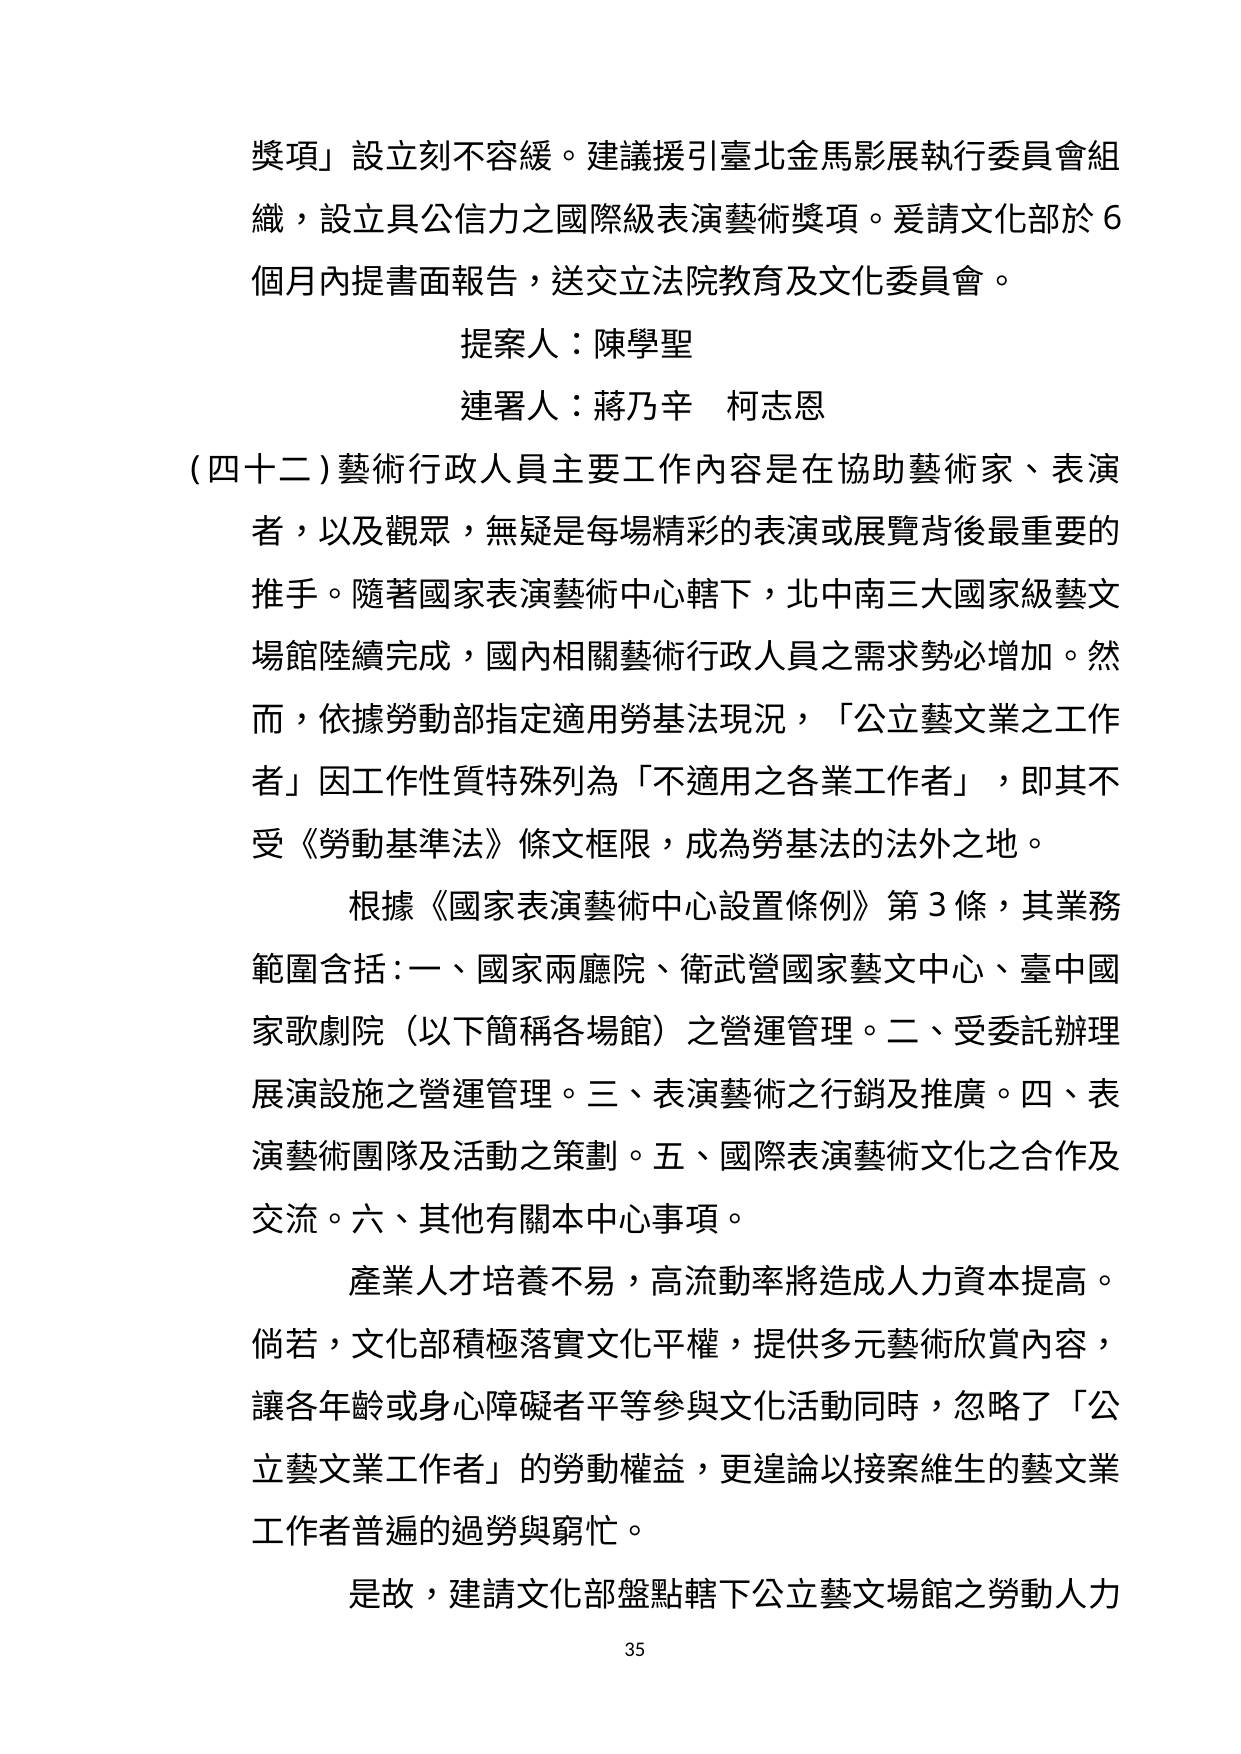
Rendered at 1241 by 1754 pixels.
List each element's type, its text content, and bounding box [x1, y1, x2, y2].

text 根據《國家表演藝術中心設置條例》第3條，其業務範圍含括:一、國家兩廳院、衛武營國家藝文中心、臺中國家歌劇院（以下簡稱各場館）之營運管理。二、受委託辦理展演設施之營運管理。三、表演藝術之行銷及推廣。四、表演藝術團隊及活動之策劃。五、國際表演藝術文化之合作及交流。六、其他有關本中心事項。 [185, 862, 1122, 1237]
text 產業人才培養不易，高流動率將造成人力資本提高。倘若，文化部積極落實文化平權，提供多元藝術欣賞內容，讓各年齡或身心障礙者平等參與文化活動同時，忽略了「公立藝文業工作者」的勞動權益，更遑論以接案維生的藝文業工作者普遍的過勞與窮忙。 [185, 1237, 1122, 1550]
text 獎項」設立刻不容緩。建議援引臺北金馬影展執行委員會組織，設立具公信力之國際級表演藝術獎項。爰請文化部於6個月內提書面報告，送交立法院教育及文化委員會。 [185, 112, 1122, 300]
text 提案人：陳學聖 [460, 300, 1122, 362]
text 是故，建請文化部盤點轄下公立藝文場館之勞動人力 [185, 1550, 1122, 1612]
text (四十二)藝術行政人員主要工作內容是在協助藝術家、表演者，以及觀眾，無疑是每場精彩的表演或展覽背後最重要的推手。隨著國家表演藝術中心轄下，北中南三大國家級藝文場館陸續完成，國內相關藝術行政人員之需求勢必增加。然而，依據勞動部指定適用勞基法現況，「公立藝文業之工作者」因工作性質特殊列為「不適用之各業工作者」，即其不受《勞動基準法》條文框限，成為勞基法的法外之地。 [185, 425, 1122, 862]
text 連署人：蔣乃辛 柯志恩 [460, 362, 1122, 425]
